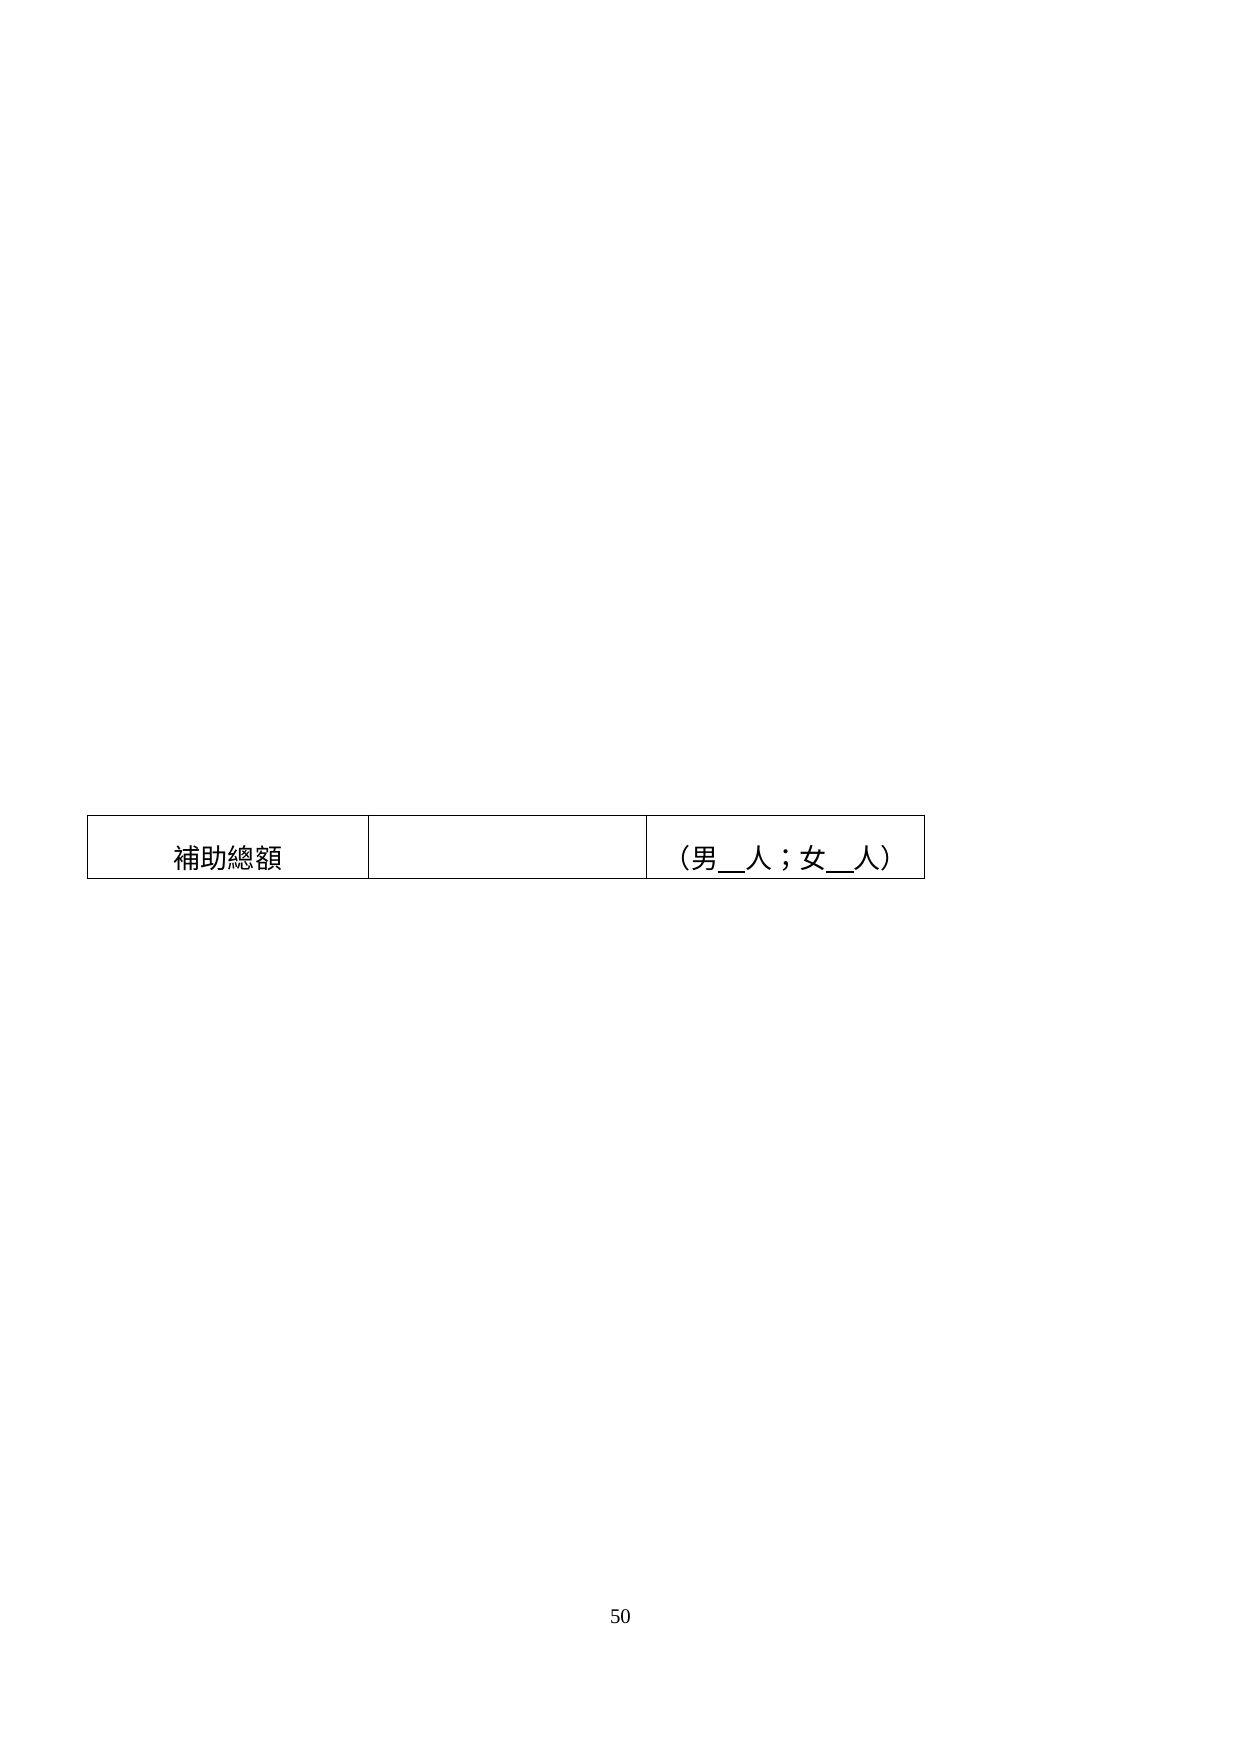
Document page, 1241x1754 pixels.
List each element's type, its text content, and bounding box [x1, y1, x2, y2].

table_cell [369, 816, 646, 878]
table_cell 補助總額 [88, 816, 368, 878]
table_cell （男 人；女 人） [647, 816, 924, 878]
